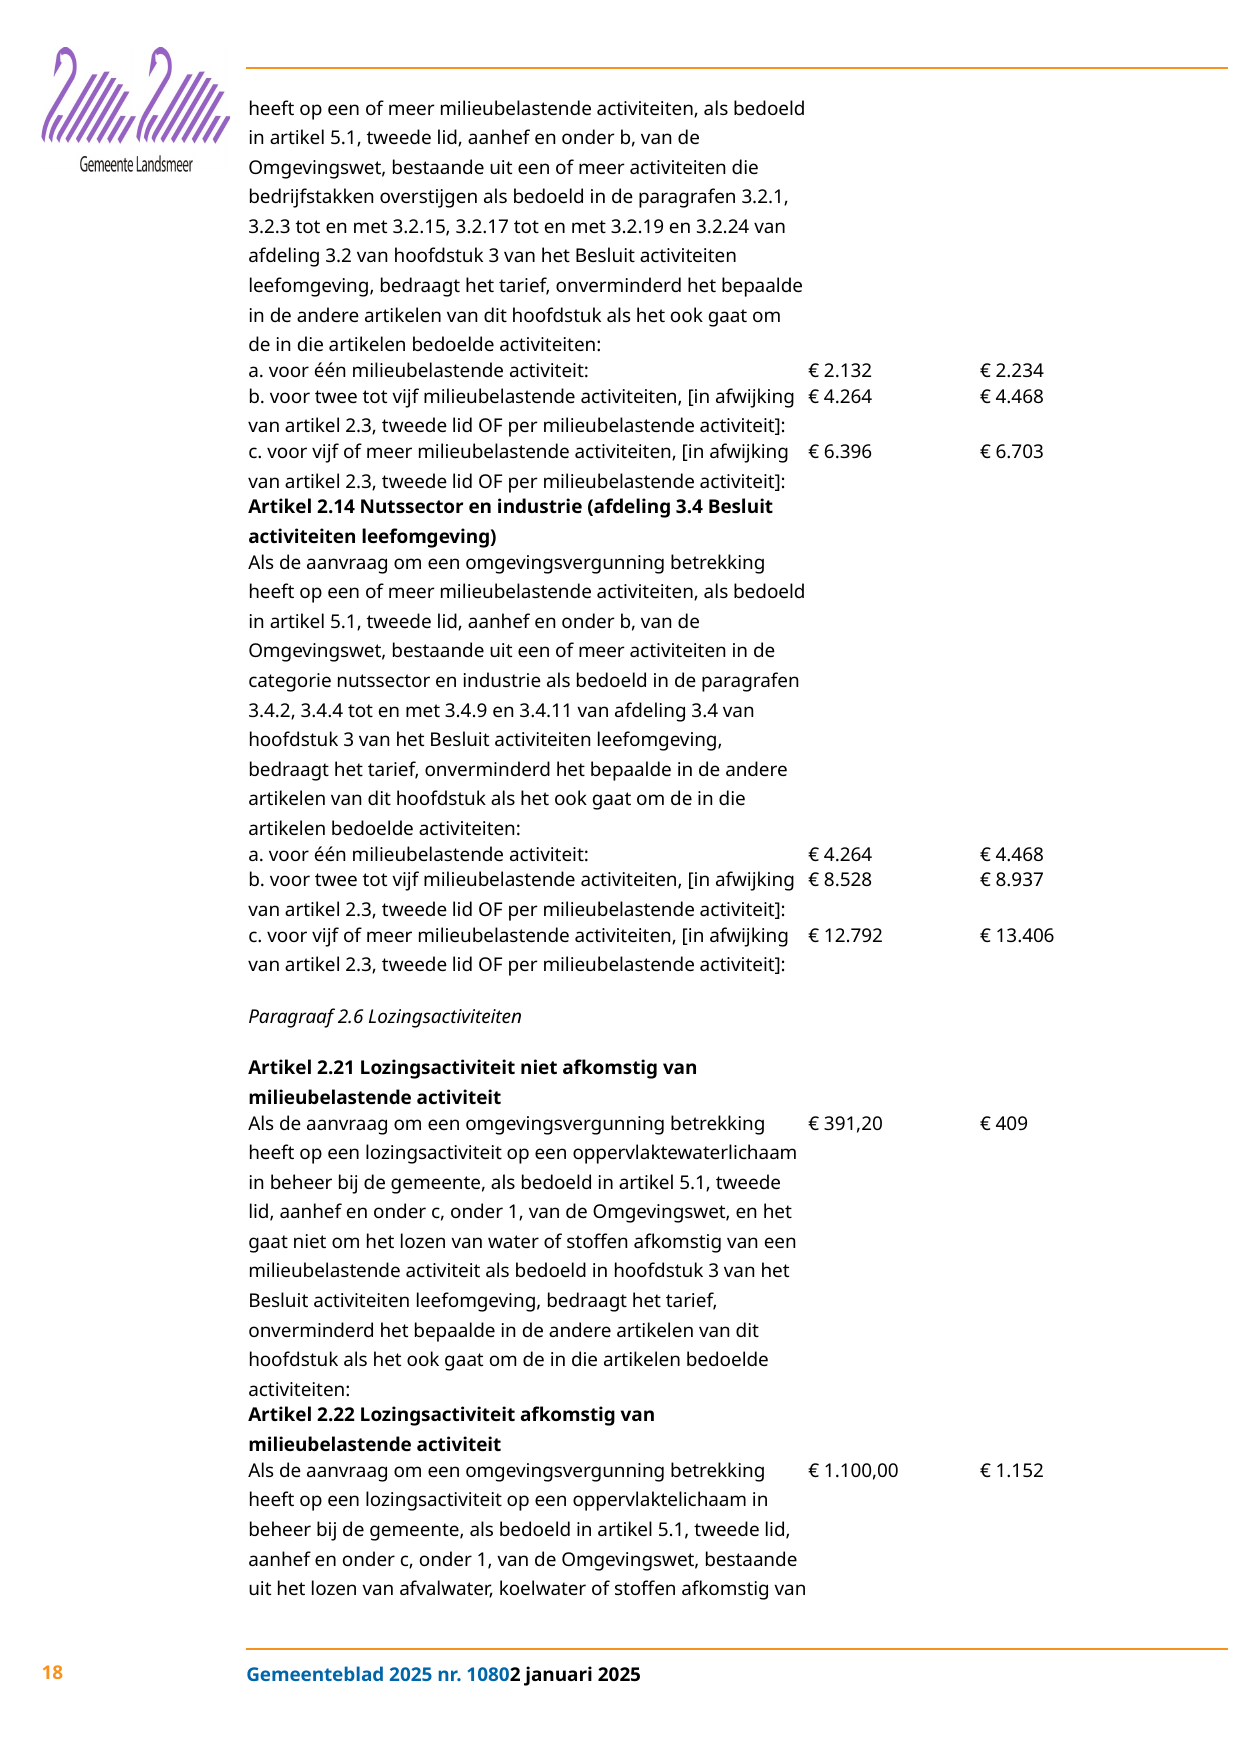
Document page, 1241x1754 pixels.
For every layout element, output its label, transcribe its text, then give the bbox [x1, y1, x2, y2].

table_cell € 1.152 [980, 1457, 1152, 1601]
table_cell € 4.468 [980, 383, 1152, 438]
table_cell € 4.468 [980, 841, 1152, 867]
table_cell € 12.792 [808, 922, 980, 977]
table_cell € 2.234 [980, 357, 1152, 383]
table_cell € 4.264 [808, 383, 980, 438]
table_cell € 1.100,00 [808, 1457, 980, 1601]
table_cell c. voor vijf of meer milieubelastende activiteiten, [in afwijking van artikel 2.3, tweede lid OF per milieubelastende activiteit]: [248, 922, 808, 977]
table_cell € 6.396 [808, 438, 980, 493]
table_cell € 2.132 [808, 357, 980, 383]
table_cell [808, 494, 980, 549]
table_cell [980, 1003, 1152, 1029]
table_cell Artikel 2.22 Lozingsactiviteit afkomstig van milieubelastende activiteit [248, 1402, 808, 1457]
table_cell [808, 549, 980, 841]
table_cell Artikel 2.21 Lozingsactiviteit niet afkomstig van milieubelastende activiteit [248, 1054, 808, 1110]
table_cell [248, 1029, 808, 1054]
table_cell € 13.406 [980, 922, 1152, 977]
table_cell € 6.703 [980, 438, 1152, 493]
table_cell [980, 549, 1152, 841]
table_cell [980, 494, 1152, 549]
table_cell Als de aanvraag om een omgevingsvergunning betrekking heeft op een of meer milieubelastende activiteiten, als bedoeld in artikel 5.1, tweede lid, aanhef en onder b, van de Omgevingswet, bestaande uit een of meer activiteiten in de categorie nutssector en industrie als bedoeld in de paragrafen 3.4.2, 3.4.4 tot en met 3.4.9 en 3.4.11 van afdeling 3.4 van hoofdstuk 3 van het Besluit activiteiten leefomgeving, bedraagt het tarief, onverminderd het bepaalde in de andere artikelen van dit hoofdstuk als het ook gaat om de in die artikelen bedoelde activiteiten: [248, 549, 808, 841]
table_cell c. voor vijf of meer milieubelastende activiteiten, [in afwijking van artikel 2.3, tweede lid OF per milieubelastende activiteit]: [248, 438, 808, 493]
table_cell [808, 1029, 980, 1054]
table_cell [808, 1402, 980, 1457]
table_cell [808, 95, 980, 357]
table_cell b. voor twee tot vijf milieubelastende activiteiten, [in afwijking van artikel 2.3, tweede lid OF per milieubelastende activiteit]: [248, 867, 808, 922]
table_cell heeft op een of meer milieubelastende activiteiten, als bedoeld in artikel 5.1, tweede lid, aanhef en onder b, van de Omgevingswet, bestaande uit een of meer activiteiten die bedrijfstakken overstijgen als bedoeld in de paragrafen 3.2.1, 3.2.3 tot en met 3.2.15, 3.2.17 tot en met 3.2.19 en 3.2.24 van afdeling 3.2 van hoofdstuk 3 van het Besluit activiteiten leefomgeving, bedraagt het tarief, onverminderd het bepaalde in de andere artikelen van dit hoofdstuk als het ook gaat om de in die artikelen bedoelde activiteiten: [248, 95, 808, 357]
table_cell [980, 1402, 1152, 1457]
table_cell [808, 1054, 980, 1110]
table_cell € 391,20 [808, 1110, 980, 1402]
table_cell € 409 [980, 1110, 1152, 1402]
table_cell a. voor één milieubelastende activiteit: [248, 841, 808, 867]
table_cell [248, 977, 808, 1003]
table_cell € 8.528 [808, 867, 980, 922]
table_cell [980, 977, 1152, 1003]
table_cell b. voor twee tot vijf milieubelastende activiteiten, [in afwijking van artikel 2.3, tweede lid OF per milieubelastende activiteit]: [248, 383, 808, 438]
table_cell Als de aanvraag om een omgevingsvergunning betrekking heeft op een lozingsactiviteit op een oppervlaktelichaam in beheer bij de gemeente, als bedoeld in artikel 5.1, tweede lid, aanhef en onder c, onder 1, van de Omgevingswet, bestaande uit het lozen van afvalwater, koelwater of stoffen afkomstig van [248, 1457, 808, 1601]
table_cell € 4.264 [808, 841, 980, 867]
table_cell Als de aanvraag om een omgevingsvergunning betrekking heeft op een lozingsactiviteit op een oppervlaktewaterlichaam in beheer bij de gemeente, als bedoeld in artikel 5.1, tweede lid, aanhef en onder c, onder 1, van de Omgevingswet, en het gaat niet om het lozen van water of stoffen afkomstig van een milieubelastende activiteit als bedoeld in hoofdstuk 3 van het Besluit activiteiten leefomgeving, bedraagt het tarief, onverminderd het bepaalde in de andere artikelen van dit hoofdstuk als het ook gaat om de in die artikelen bedoelde activiteiten: [248, 1110, 808, 1402]
table_cell [980, 1054, 1152, 1110]
table_cell [808, 977, 980, 1003]
table_cell Artikel 2.14 Nutssector en industrie (afdeling 3.4 Besluit activiteiten leefomgeving) [248, 494, 808, 549]
table_cell € 8.937 [980, 867, 1152, 922]
table_cell [980, 1029, 1152, 1054]
table_cell [980, 95, 1152, 357]
table_cell Paragraaf 2.6 Lozingsactiviteiten [248, 1003, 808, 1029]
table_cell a. voor één milieubelastende activiteit: [248, 357, 808, 383]
picture [41, 47, 231, 172]
table_cell [808, 1003, 980, 1029]
